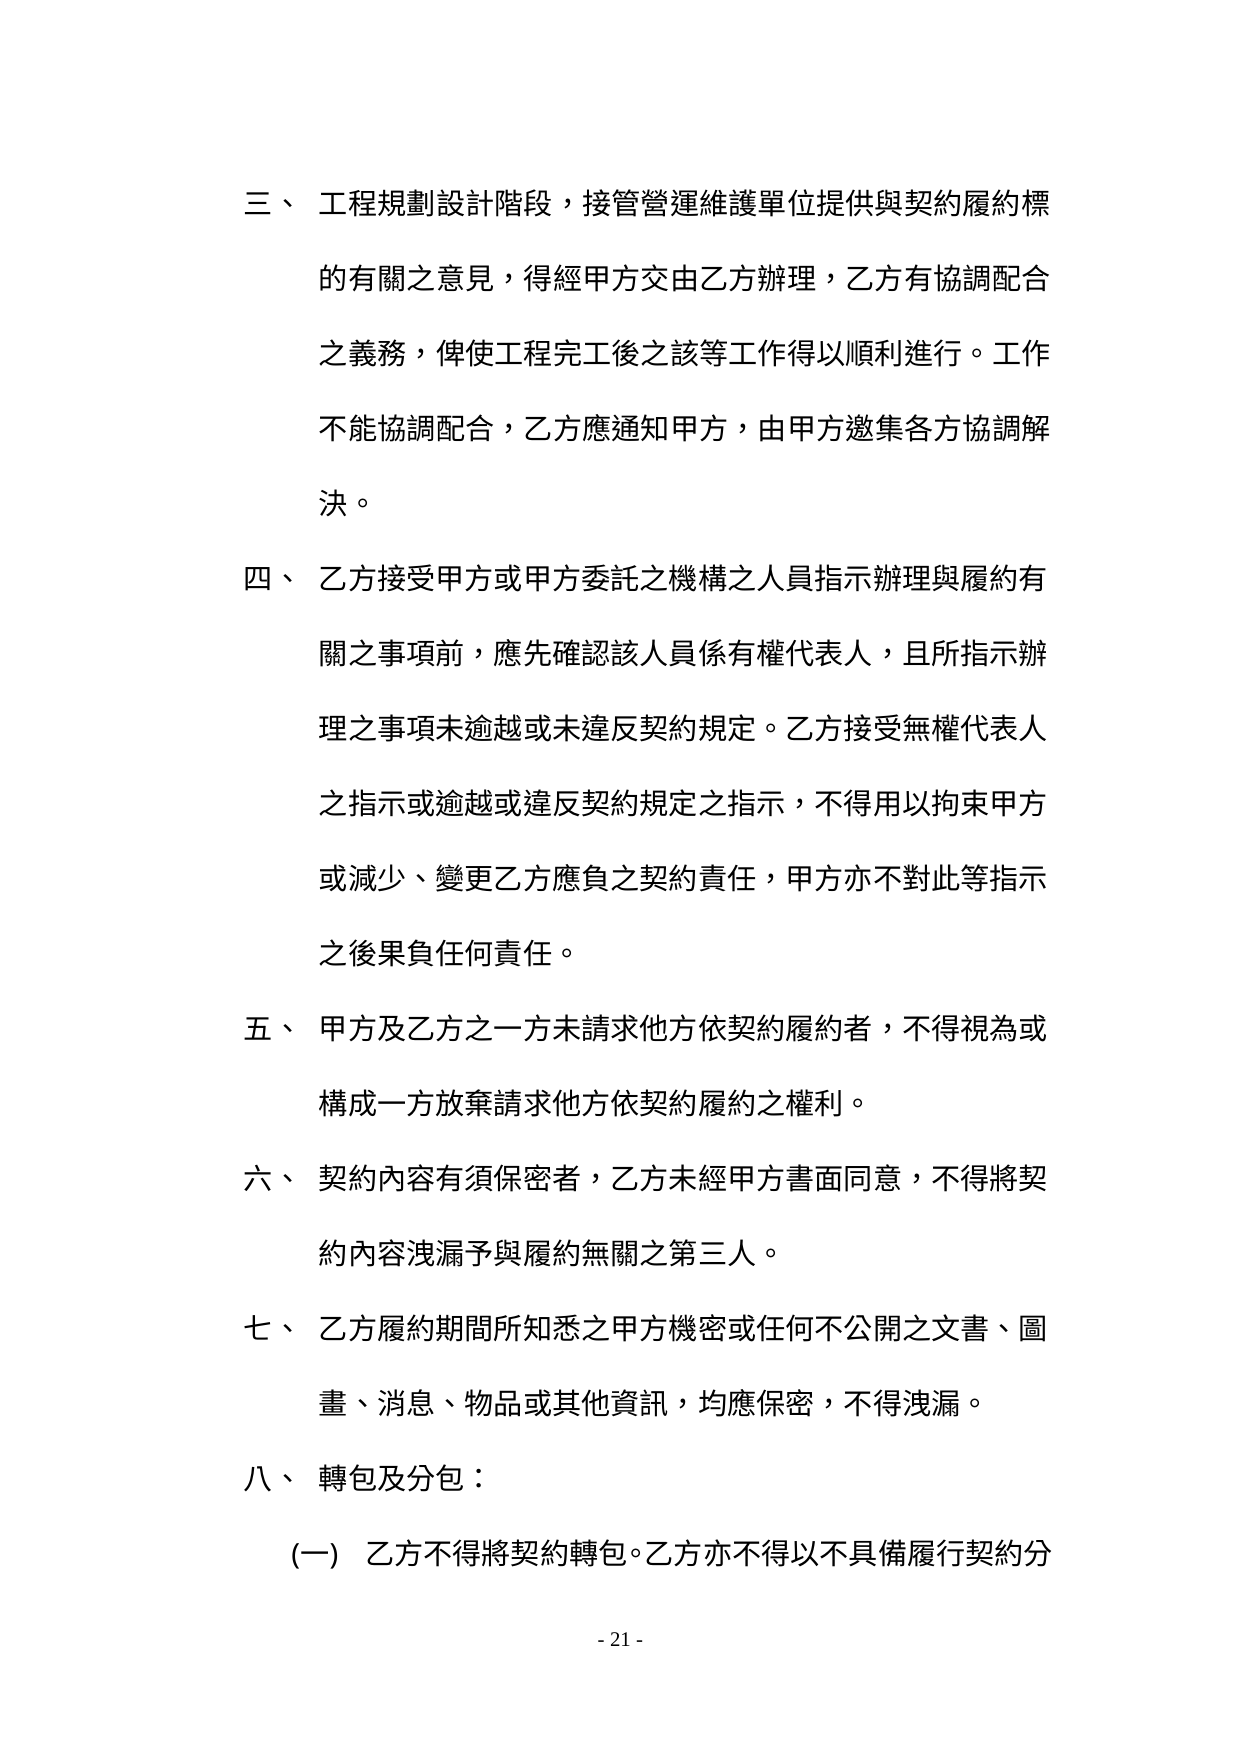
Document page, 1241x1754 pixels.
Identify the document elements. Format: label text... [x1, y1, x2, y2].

list 契約內容有須保密者，乙方未經甲方書面同意，不得將契約內容洩漏予與履約無關之第三人。 [244, 1139, 1053, 1289]
list 工程規劃設計階段，接管營運維護單位提供與契約履約標的有關之意見，得經甲方交由乙方辦理，乙方有協調配合之義務，俾使工程完工後之該等工作得以順利進行。工作不能協調配合，乙方應通知甲方，由甲方邀集各方協調解決。 [244, 164, 1053, 539]
list 乙方履約期間所知悉之甲方機密或任何不公開之文書、圖畫、消息、物品或其他資訊，均應保密，不得洩漏。 [244, 1289, 1053, 1439]
list 乙方接受甲方或甲方委託之機構之人員指示辦理與履約有關之事項前，應先確認該人員係有權代表人，且所指示辦理之事項未逾越或未違反契約規定。乙方接受無權代表人之指示或逾越或違反契約規定之指示，不得用以拘束甲方或減少、變更乙方應負之契約責任，甲方亦不對此等指示之後果負任何責任。 [244, 539, 1053, 989]
list 甲方及乙方之一方未請求他方依契約履約者，不得視為或構成一方放棄請求他方依契約履約之權利。 [244, 989, 1053, 1139]
list 轉包及分包： [244, 1439, 1053, 1514]
list 乙方不得將契約轉包。乙方亦不得以不具備履行契約分 [291, 1514, 1053, 1589]
